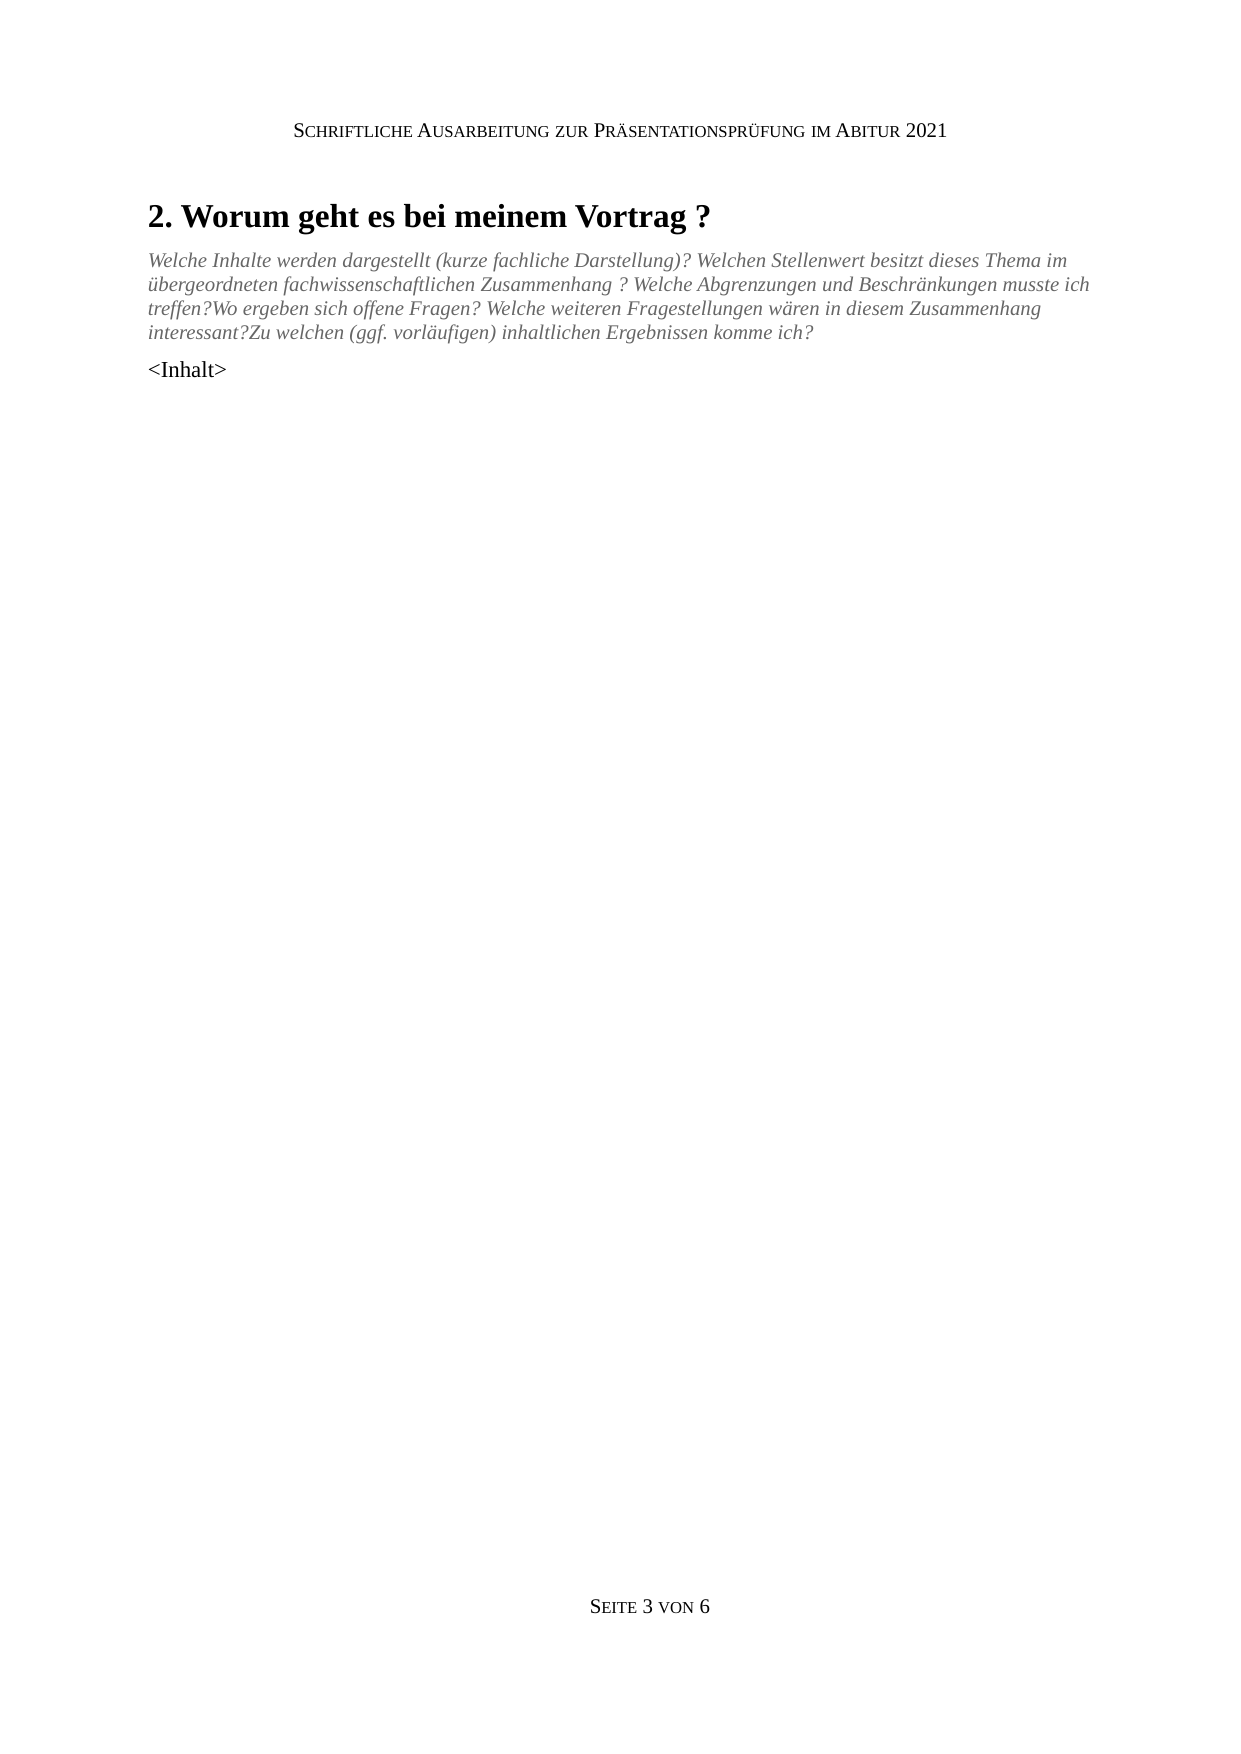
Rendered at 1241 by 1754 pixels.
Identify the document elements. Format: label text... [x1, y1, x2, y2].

text Welche Inhalte werden dargestellt (kurze fachliche Darstellung)? Welchen Stellenwert besitzt dieses Thema im übergeordneten fachwissenschaftlichen Zusammenhang ? Welche Abgrenzungen und Beschränkungen musste ich treffen?Wo ergeben sich offene Fragen? Welche weiteren Fragestellungen wären in diesem Zusammenhang interessant?Zu welchen (ggf. vorläufigen) inhaltlichen Ergebnissen komme ich? [148, 247, 1093, 344]
text <Inhalt> [148, 356, 1093, 383]
subtitle 2. Worum geht es bei meinem Vortrag ? [148, 197, 1093, 235]
